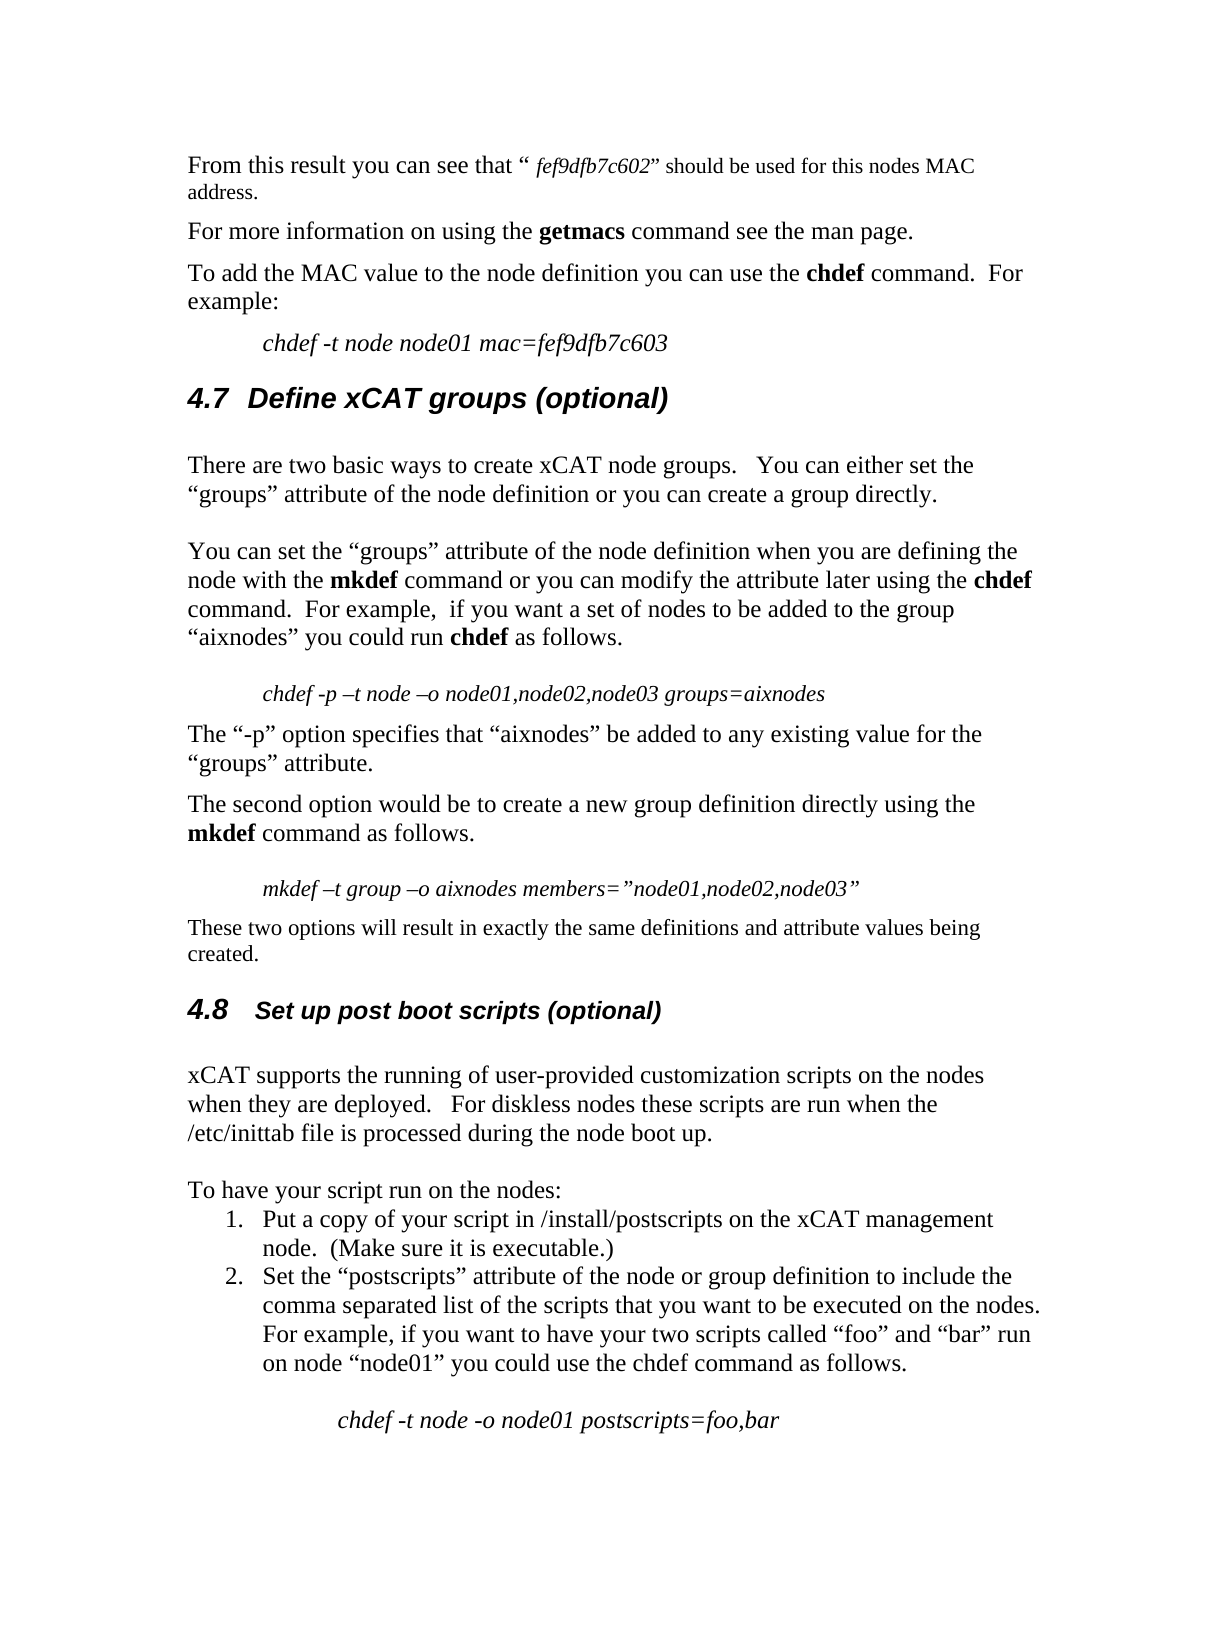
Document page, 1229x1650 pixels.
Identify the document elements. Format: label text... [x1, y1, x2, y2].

text The “-p” option specifies that “aixnodes” be added to any existing value for the “groups” attribute. [187, 719, 1041, 776]
text From this result you can see that “ fef9dfb7c602” should be used for this nodes MAC address. [187, 150, 1041, 204]
text These two options will result in exactly the same definitions and attribute values being created. [187, 914, 1041, 967]
list You can set the “groups” attribute of the node definition when you are defining the node with the mkdef command or you can modify the attribute later using the chdef command. For example, if you want a set of nodes to be added to the group “aixnodes” you could run chdef as follows. [187, 536, 1041, 651]
text mkdef –t group –o aixnodes members=”node01,node02,node03” [187, 875, 1041, 901]
text To have your script run on the nodes: [187, 1175, 1041, 1204]
list Put a copy of your script in /install/postscripts on the xCAT management node. (Make sure it is executable.) [225, 1204, 1041, 1261]
text xCAT supports the running of user-provided customization scripts on the nodes when they are deployed. For diskless nodes these scripts are run when the /etc/inittab file is processed during the node boot up. [187, 1060, 1041, 1146]
text chdef -t node -o node01 postscripts=foo,bar [187, 1405, 1041, 1434]
list Set the “postscripts” attribute of the node or group definition to include the comma separated list of the scripts that you want to be executed on the nodes. For example, if you want to have your two scripts called “foo” and “bar” run on node “node01” you could use the chdef command as follows. [225, 1261, 1041, 1376]
list There are two basic ways to create xCAT node groups. You can either set the “groups” attribute of the node definition or you can create a group directly. [150, 450, 1041, 507]
text To add the MAC value to the node definition you can use the chdef command. For example: [187, 258, 1041, 315]
subtitle Set up post boot scripts (optional) [187, 992, 1041, 1025]
subtitle Define xCAT groups (optional) [187, 381, 1041, 415]
text chdef -p –t node –o node01,node02,node03 groups=aixnodes [187, 680, 1041, 706]
text chdef -t node node01 mac=fef9dfb7c603 [187, 328, 1041, 356]
list The second option would be to create a new group definition directly using the mkdef command as follows. [150, 789, 1041, 846]
text For more information on using the getmacs command see the man page. [187, 216, 1041, 245]
